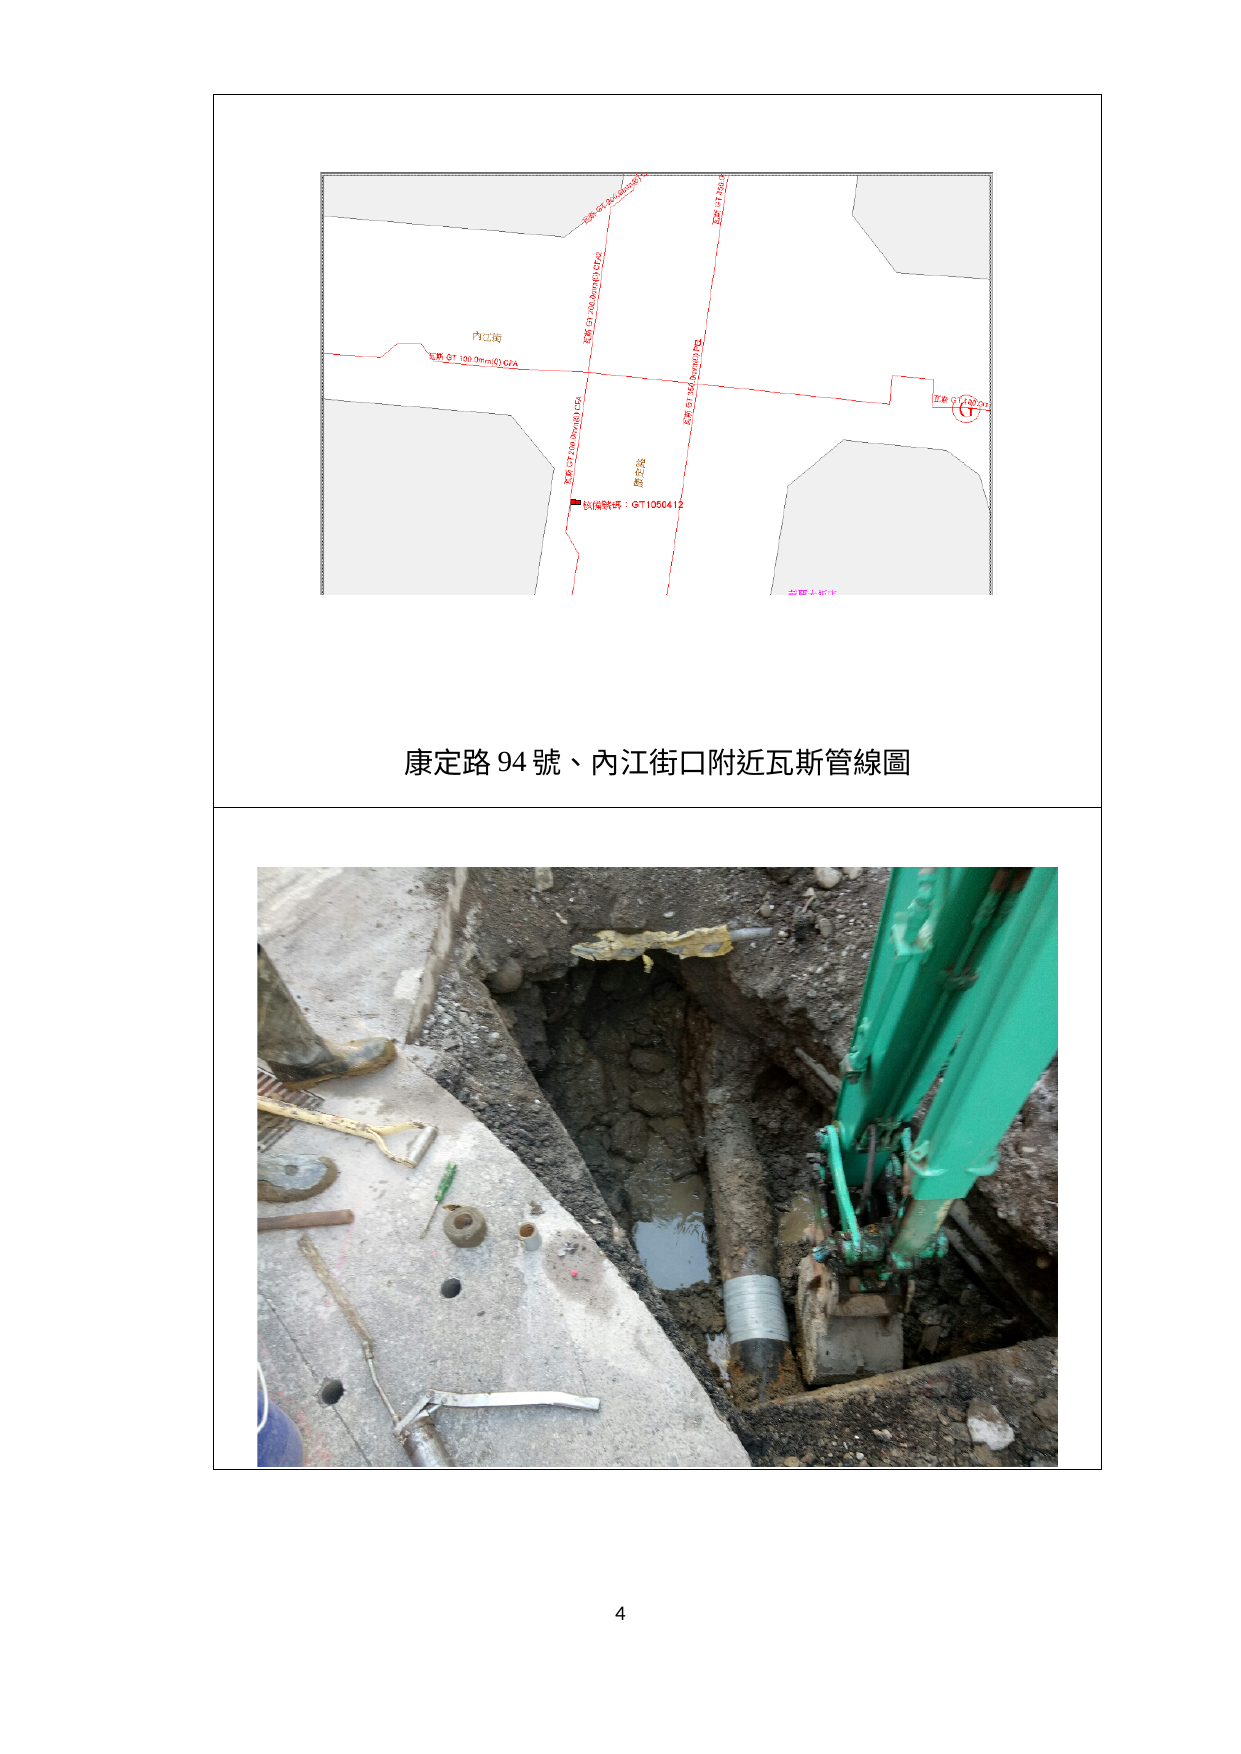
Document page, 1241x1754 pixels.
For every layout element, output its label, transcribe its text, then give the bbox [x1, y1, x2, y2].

table_cell 康定路94號、內江街口附近瓦斯管線圖 [214, 95, 1101, 807]
table_cell [214, 808, 1101, 1469]
